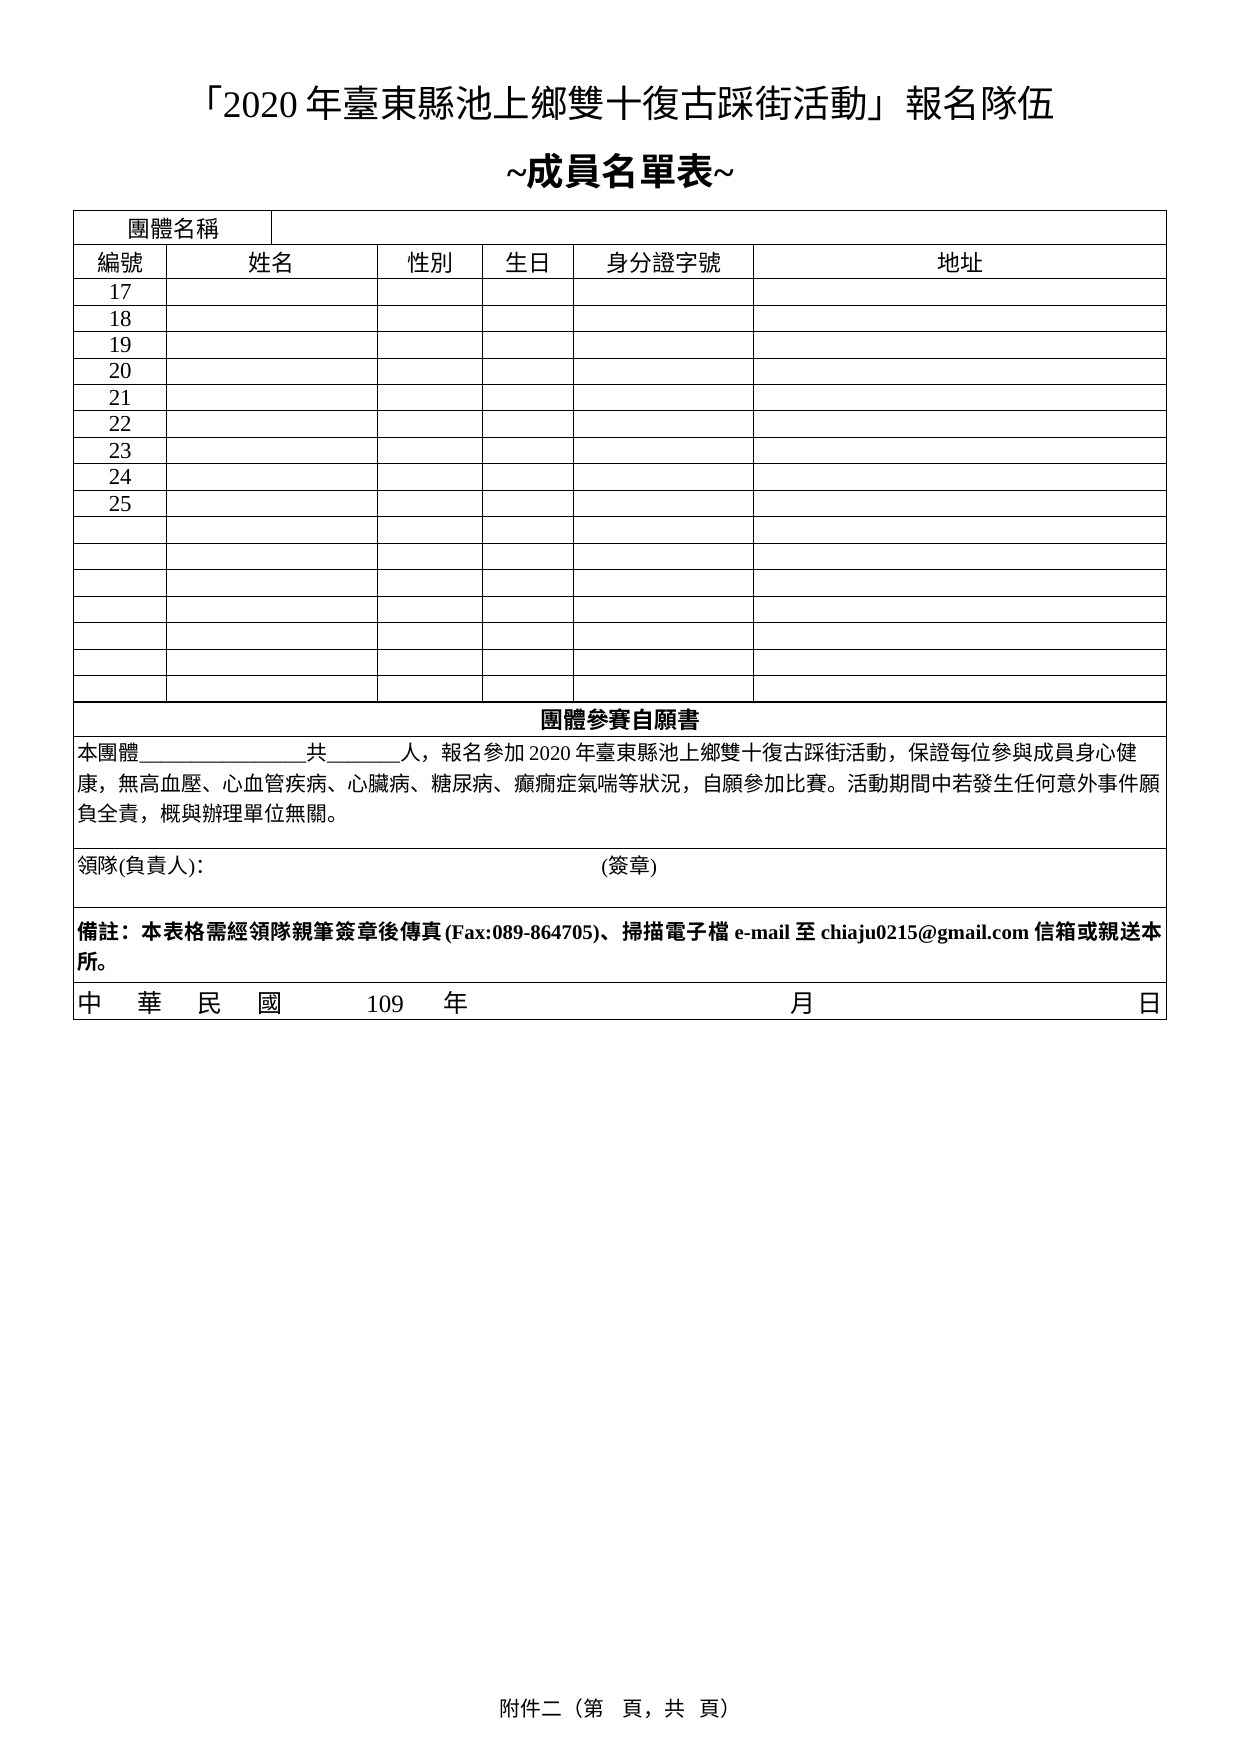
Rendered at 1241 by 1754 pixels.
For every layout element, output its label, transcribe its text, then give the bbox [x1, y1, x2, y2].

table_cell [74, 544, 166, 569]
table_cell 22 [74, 411, 166, 437]
table_cell [74, 650, 166, 675]
table_cell 18 [74, 306, 166, 331]
table_cell [574, 597, 753, 622]
table_cell [483, 306, 573, 331]
table_cell [574, 438, 753, 463]
table_cell [574, 570, 753, 596]
table_cell [483, 597, 573, 622]
table_cell [754, 623, 1166, 648]
table_cell 性別 [378, 245, 482, 278]
table_cell [574, 464, 753, 490]
table_cell 19 [74, 332, 166, 357]
table_cell 24 [74, 464, 166, 490]
table_cell [483, 517, 573, 543]
table_header [272, 211, 1166, 244]
table_cell [483, 623, 573, 648]
table_cell [74, 623, 166, 648]
table_cell [167, 332, 377, 357]
table_cell [483, 491, 573, 516]
table_cell [167, 597, 377, 622]
table_cell [754, 306, 1166, 331]
table_cell 20 [74, 359, 166, 384]
table_cell [167, 491, 377, 516]
table_cell [754, 597, 1166, 622]
table_cell [574, 491, 753, 516]
table_cell [754, 464, 1166, 490]
table_cell [167, 385, 377, 410]
table_cell [167, 438, 377, 463]
table_cell [754, 332, 1166, 357]
table_cell [483, 385, 573, 410]
table_cell 21 [74, 385, 166, 410]
table_cell 團體參賽自願書 [74, 703, 1166, 736]
table_cell [574, 623, 753, 648]
table_cell [378, 332, 482, 357]
table_cell [754, 650, 1166, 675]
table_cell [167, 411, 377, 437]
table_cell [378, 411, 482, 437]
table_cell [483, 650, 573, 675]
table_cell [574, 359, 753, 384]
table_cell [574, 306, 753, 331]
table_cell 生日 [483, 245, 573, 278]
table_cell 25 [74, 491, 166, 516]
table_cell [167, 623, 377, 648]
table_cell 本團體________________共_______人，報名參加2020年臺東縣池上鄉雙十復古踩街活動，保證每位參與成員身心健康，無高血壓、心血管疾病、心臟病、糖尿病、癲癇症氣喘等狀況，自願參加比賽。活動期間中若發生任何意外事件願負全責，概與辦理單位無關。 [74, 737, 1166, 848]
table_cell [74, 676, 166, 701]
table_cell [378, 650, 482, 675]
table_header 團體名稱 [74, 211, 271, 244]
table_cell [483, 464, 573, 490]
table_cell 身分證字號 [574, 245, 753, 278]
table_cell [574, 517, 753, 543]
table_cell [167, 279, 377, 304]
table_cell [754, 570, 1166, 596]
table_cell [74, 597, 166, 622]
table_cell [167, 676, 377, 701]
table_cell [754, 359, 1166, 384]
table_cell [74, 517, 166, 543]
text ~成員名單表~ [148, 142, 1092, 196]
table_cell [167, 570, 377, 596]
table_cell [574, 411, 753, 437]
table_cell [74, 570, 166, 596]
table_cell 地址 [754, 245, 1166, 278]
table_cell [167, 650, 377, 675]
table_cell [378, 491, 482, 516]
table_cell [754, 517, 1166, 543]
table_cell [378, 676, 482, 701]
table_cell [378, 438, 482, 463]
table_cell [378, 597, 482, 622]
table_cell [574, 650, 753, 675]
table_cell [574, 544, 753, 569]
text 「2020年臺東縣池上鄉雙十復古踩街活動」報名隊伍 [148, 74, 1092, 128]
table_cell [167, 464, 377, 490]
table_cell [754, 411, 1166, 437]
table_cell 領隊(負責人)： (簽章) [74, 849, 1166, 907]
table_cell [483, 570, 573, 596]
table_cell [167, 517, 377, 543]
table_cell [574, 676, 753, 701]
table_cell [378, 464, 482, 490]
table_cell [167, 359, 377, 384]
table_cell [754, 491, 1166, 516]
table_cell [167, 306, 377, 331]
table_cell 編號 [74, 245, 166, 278]
table_cell [754, 438, 1166, 463]
table_cell [483, 544, 573, 569]
table_cell [378, 517, 482, 543]
table_cell [574, 332, 753, 357]
table_cell 姓名 [167, 245, 377, 278]
table_cell [378, 279, 482, 304]
table_cell [754, 385, 1166, 410]
table_cell 備註：本表格需經領隊親筆簽章後傳真(Fax:089-864705)、掃描電子檔e-mail至chiaju0215@gmail.com信箱或親送本所。 [74, 908, 1166, 982]
table_cell 17 [74, 279, 166, 304]
table_cell [167, 544, 377, 569]
table_cell [483, 279, 573, 304]
table_cell [574, 385, 753, 410]
table_cell [483, 411, 573, 437]
table_cell [483, 359, 573, 384]
table_cell [378, 306, 482, 331]
table_cell [754, 544, 1166, 569]
table_cell [483, 676, 573, 701]
table_cell [754, 279, 1166, 304]
table_cell [483, 438, 573, 463]
table_cell [378, 544, 482, 569]
table_cell 23 [74, 438, 166, 463]
table_cell [378, 359, 482, 384]
table_cell [754, 676, 1166, 701]
table_cell [378, 623, 482, 648]
table_cell [483, 332, 573, 357]
table_cell [378, 385, 482, 410]
table_cell 中華民國 109年 月 日 [74, 983, 1166, 1019]
table_cell [378, 570, 482, 596]
table_cell [574, 279, 753, 304]
